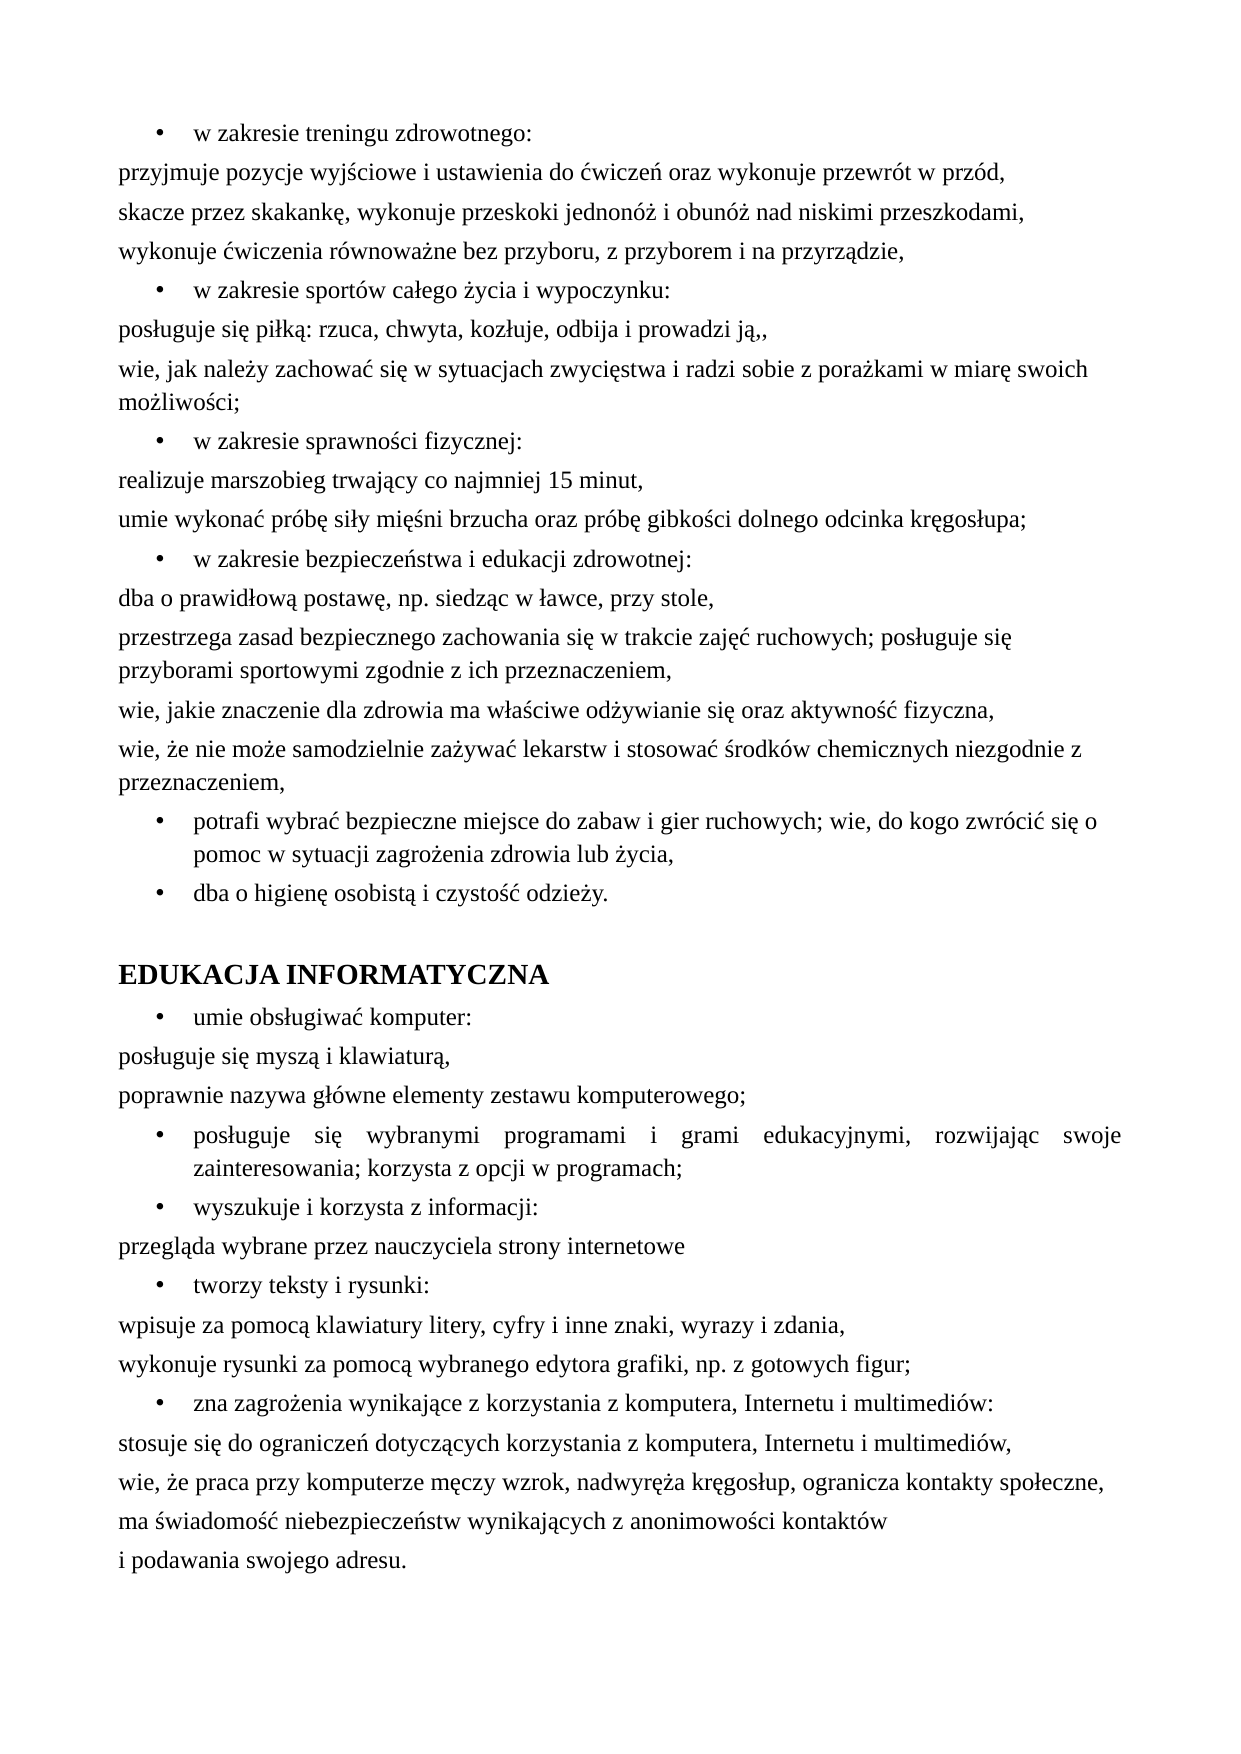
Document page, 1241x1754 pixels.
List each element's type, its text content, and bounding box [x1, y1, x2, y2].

list potrafi wybrać bezpieczne miejsce do zabaw i gier ruchowych; wie, do kogo zwrócić się o pomoc w sytuacji zagrożenia zdrowia lub życia, [156, 806, 1122, 868]
text dba o prawidłową postawę, np. siedząc w ławce, przy stole, [118, 583, 1122, 612]
list w zakresie sprawności fizycznej: [156, 426, 1122, 455]
text wie, jakie znaczenie dla zdrowia ma właściwe odżywianie się oraz aktywność fizyczna, [118, 695, 1122, 723]
list wyszukuje i korzysta z informacji: [156, 1192, 1122, 1221]
list tworzy teksty i rysunki: [156, 1271, 1122, 1299]
text poprawnie nazywa główne elementy zestawu komputerowego; [118, 1080, 1122, 1109]
list umie obsługiwać komputer: [156, 1002, 1122, 1031]
text wie, że nie może samodzielnie zażywać lekarstw i stosować środków chemicznych niezgodnie z przeznaczeniem, [118, 734, 1122, 796]
text skacze przez skakankę, wykonuje przeskoki jednonóż i obunóż nad niskimi przeszkodami, [118, 197, 1122, 225]
text wykonuje ćwiczenia równoważne bez przyboru, z przyborem i na przyrządzie, [118, 236, 1122, 265]
text realizuje marszobieg trwający co najmniej 15 minut, [118, 465, 1122, 494]
list posługuje się wybranymi programami i grami edukacyjnymi, rozwijając swoje zainteresowania; korzysta z opcji w programach; [156, 1120, 1122, 1181]
text wie, że praca przy komputerze męczy wzrok, nadwyręża kręgosłup, ogranicza kontakty społeczne, [118, 1467, 1122, 1496]
text wykonuje rysunki za pomocą wybranego edytora grafiki, np. z gotowych figur; [118, 1349, 1122, 1378]
text przestrzega zasad bezpiecznego zachowania się w trakcie zajęć ruchowych; posługuje się przyborami sportowymi zgodnie z ich przeznaczeniem, [118, 622, 1122, 684]
text przegląda wybrane przez nauczyciela strony internetowe [118, 1231, 1122, 1260]
list w zakresie sportów całego życia i wypoczynku: [156, 275, 1122, 304]
text wie, jak należy zachować się w sytuacjach zwycięstwa i radzi sobie z porażkami w miarę swoich możliwości; [118, 354, 1122, 416]
text i podawania swojego adresu. [118, 1545, 1122, 1574]
list w zakresie treningu zdrowotnego: [156, 118, 1122, 147]
text EDUKACJA INFORMATYCZNA [118, 957, 1122, 991]
text stosuje się do ograniczeń dotyczących korzystania z komputera, Internetu i multimediów, [118, 1428, 1122, 1456]
list dba o higienę osobistą i czystość odzieży. [156, 878, 1122, 907]
text przyjmuje pozycje wyjściowe i ustawienia do ćwiczeń oraz wykonuje przewrót w przód, [118, 157, 1122, 186]
text posługuje się piłką: rzuca, chwyta, kozłuje, odbija i prowadzi ją,, [118, 314, 1122, 343]
list zna zagrożenia wynikające z korzystania z komputera, Internetu i multimediów: [156, 1388, 1122, 1417]
text posługuje się myszą i klawiaturą, [118, 1041, 1122, 1070]
list w zakresie bezpieczeństwa i edukacji zdrowotnej: [156, 544, 1122, 573]
text umie wykonać próbę siły mięśni brzucha oraz próbę gibkości dolnego odcinka kręgosłupa; [118, 504, 1122, 533]
text ma świadomość niebezpieczeństw wynikających z anonimowości kontaktów [118, 1506, 1122, 1535]
text wpisuje za pomocą klawiatury litery, cyfry i inne znaki, wyrazy i zdania, [118, 1310, 1122, 1338]
